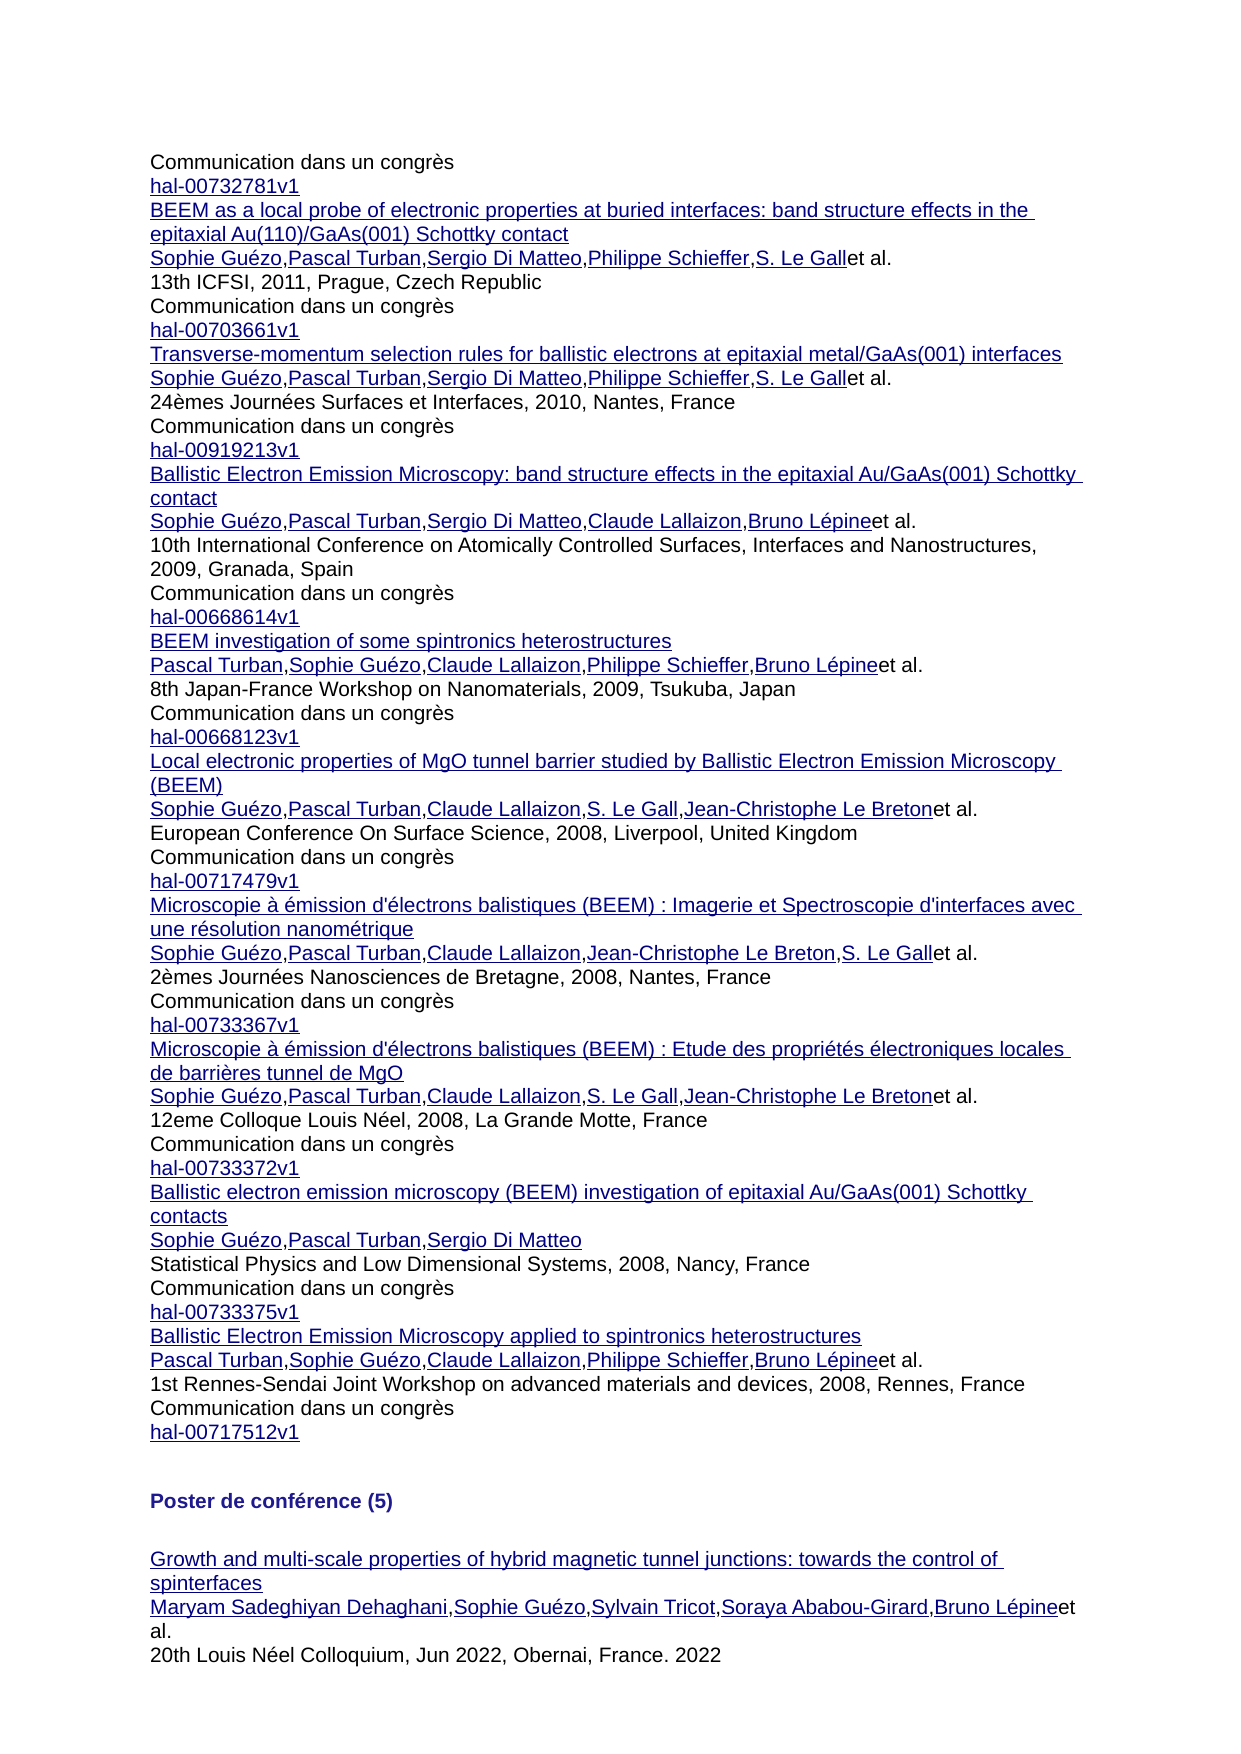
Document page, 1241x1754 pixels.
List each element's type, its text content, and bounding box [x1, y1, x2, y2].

table_cell Ballistic Electron Emission Microscopy applied to spintronics heterostructures Pascal Turban,Sophie Guézo,Claude Lallaizon,Philippe Schieffer,Bruno Lépineet al. 1st Rennes-Sendai Joint Workshop on advanced materials and devices, 2008, Rennes, France Communication dans un congrès hal-00717512v1 [150, 1324, 1090, 1444]
table_cell Transverse-momentum selection rules for ballistic electrons at epitaxial metal/GaAs(001) interfaces Sophie Guézo,Pascal Turban,Sergio Di Matteo,Philippe Schieffer,S. Le Gallet al. 24èmes Journées Surfaces et Interfaces, 2010, Nantes, France Communication dans un congrès hal-00919213v1 [150, 342, 1090, 461]
table_cell BEEM investigation of some spintronics heterostructures Pascal Turban,Sophie Guézo,Claude Lallaizon,Philippe Schieffer,Bruno Lépineet al. 8th Japan-France Workshop on Nanomaterials, 2009, Tsukuba, Japan Communication dans un congrès hal-00668123v1 [150, 629, 1090, 749]
table_cell Local electronic properties of MgO tunnel barrier studied by Ballistic Electron Emission Microscopy (BEEM) Sophie Guézo,Pascal Turban,Claude Lallaizon,S. Le Gall,Jean-Christophe Le Bretonet al. European Conference On Surface Science, 2008, Liverpool, United Kingdom Communication dans un congrès hal-00717479v1 [150, 749, 1090, 893]
table_header Growth and multi-scale properties of hybrid magnetic tunnel junctions: towards the control of spinterfaces Maryam Sadeghiyan Dehaghani,Sophie Guézo,Sylvain Tricot,Soraya Ababou-Girard,Bruno Lépineet al. 20th Louis Néel Colloquium, Jun 2022, Obernai, France. 2022 [150, 1547, 1090, 1667]
table_cell Microscopie à émission d'électrons balistiques (BEEM) : Imagerie et Spectroscopie d'interfaces avec une résolution nanométrique Sophie Guézo,Pascal Turban,Claude Lallaizon,Jean-Christophe Le Breton,S. Le Gallet al. 2èmes Journées Nanosciences de Bretagne, 2008, Nantes, France Communication dans un congrès hal-00733367v1 [150, 893, 1090, 1036]
table_cell Ballistic Electron Emission Microscopy: band structure effects in the epitaxial Au/GaAs(001) Schottky contact Sophie Guézo,Pascal Turban,Sergio Di Matteo,Claude Lallaizon,Bruno Lépineet al. 10th International Conference on Atomically Controlled Surfaces, Interfaces and Nanostructures, 2009, Granada, Spain Communication dans un congrès hal-00668614v1 [150, 461, 1090, 629]
table_cell BEEM as a local probe of electronic properties at buried interfaces: band structure effects in the epitaxial Au(110)/GaAs(001) Schottky contact Sophie Guézo,Pascal Turban,Sergio Di Matteo,Philippe Schieffer,S. Le Gallet al. 13th ICFSI, 2011, Prague, Czech Republic Communication dans un congrès hal-00703661v1 [150, 198, 1090, 342]
table_cell Communication dans un congrès hal-00732781v1 [150, 150, 1090, 198]
subtitle Poster de conférence (5) [150, 1488, 1090, 1512]
table_cell Ballistic electron emission microscopy (BEEM) investigation of epitaxial Au/GaAs(001) Schottky contacts Sophie Guézo,Pascal Turban,Sergio Di Matteo Statistical Physics and Low Dimensional Systems, 2008, Nancy, France Communication dans un congrès hal-00733375v1 [150, 1180, 1090, 1324]
table_cell Microscopie à émission d'électrons balistiques (BEEM) : Etude des propriétés électroniques locales de barrières tunnel de MgO Sophie Guézo,Pascal Turban,Claude Lallaizon,S. Le Gall,Jean-Christophe Le Bretonet al. 12eme Colloque Louis Néel, 2008, La Grande Motte, France Communication dans un congrès hal-00733372v1 [150, 1036, 1090, 1180]
